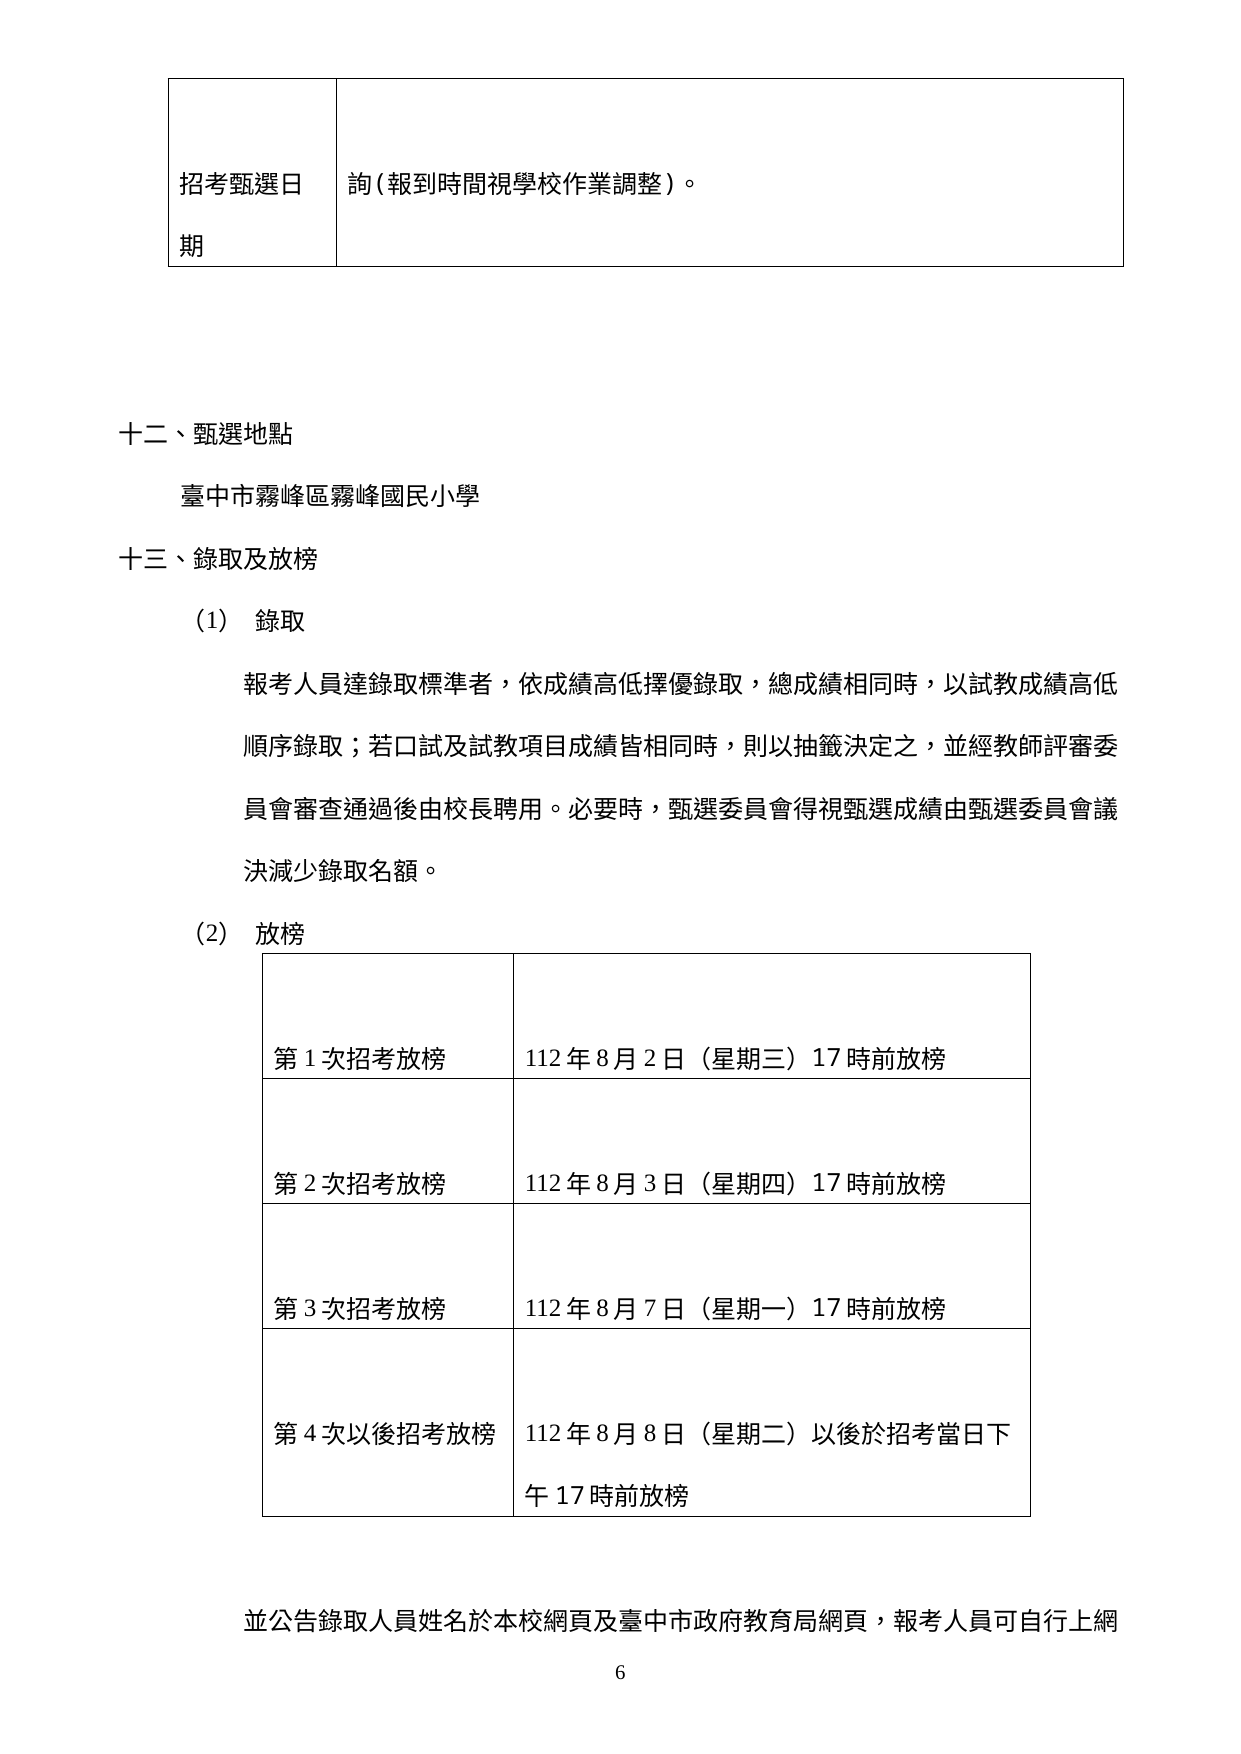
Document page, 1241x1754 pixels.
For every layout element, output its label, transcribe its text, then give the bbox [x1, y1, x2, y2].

table_cell 112年8月3日（星期四）17時前放榜 [514, 1079, 1030, 1203]
table_cell 第3次招考放榜 [263, 1204, 513, 1328]
table_cell 112年8月8日（星期二）以後於招考當日下午17時前放榜 [514, 1329, 1030, 1516]
list 放榜 [181, 891, 1122, 953]
text 報考人員達錄取標準者，依成績高低擇優錄取，總成績相同時，以試教成績高低順序錄取；若口試及試教項目成績皆相同時，則以抽籤決定之，並經教師評審委員會審查通過後由校長聘用。必要時，甄選委員會得視甄選成績由甄選委員會議決減少錄取名額。 [243, 641, 1122, 891]
text 十三、錄取及放榜 [118, 516, 1122, 578]
text 並公告錄取人員姓名於本校網頁及臺中市政府教育局網頁，報考人員可自行上網 [243, 1578, 1122, 1641]
text 臺中市霧峰區霧峰國民小學 [181, 453, 1122, 516]
table_cell 112年8月7日（星期一）17時前放榜 [514, 1204, 1030, 1328]
text 十二、甄選地點 [118, 391, 1122, 453]
table_cell 招考甄選日期 [169, 79, 336, 266]
table_header 112年8月2日（星期三）17時前放榜 [514, 954, 1030, 1078]
table_header 第1次招考放榜 [263, 954, 513, 1078]
table_cell 第2次招考放榜 [263, 1079, 513, 1203]
list 錄取 [181, 578, 1122, 641]
table_cell 詢(報到時間視學校作業調整)。 [337, 79, 1123, 266]
table_cell 第4次以後招考放榜 [263, 1329, 513, 1516]
